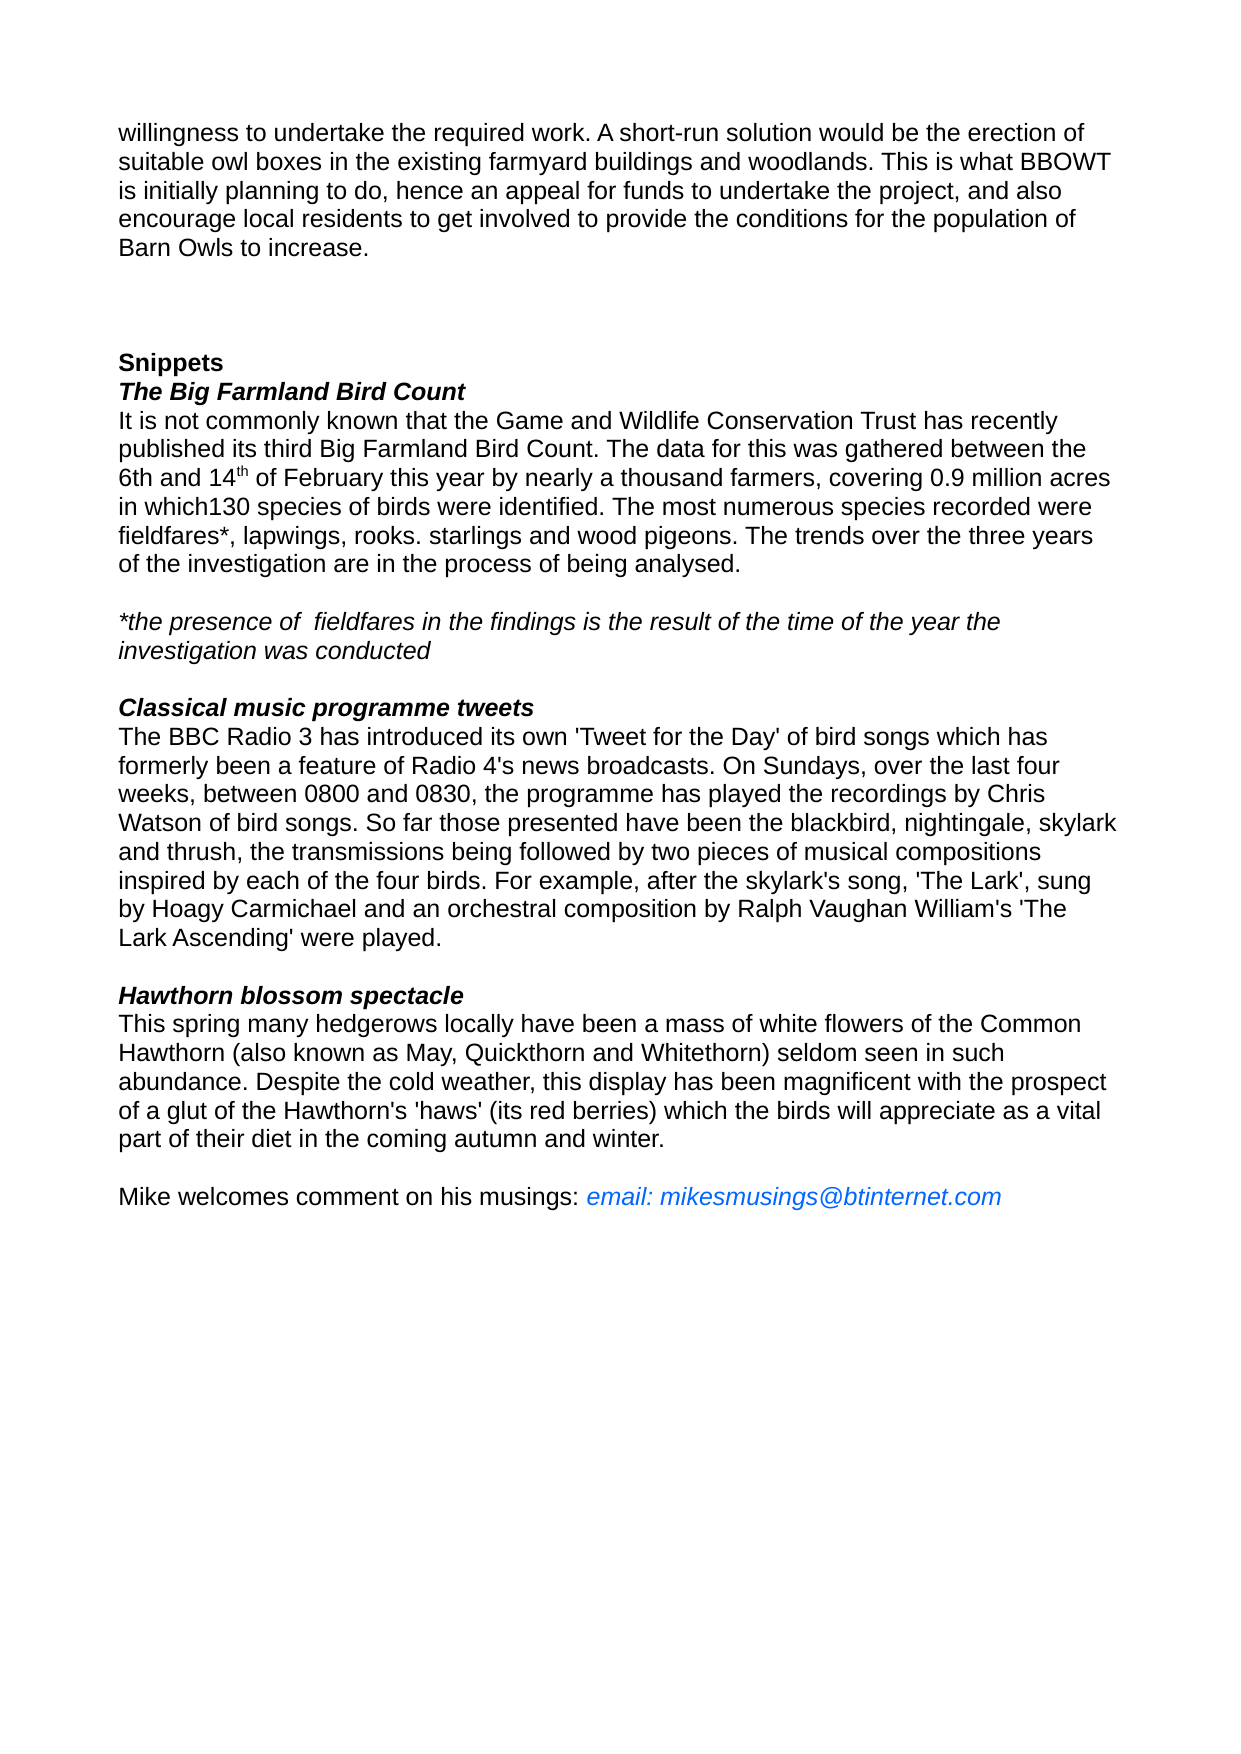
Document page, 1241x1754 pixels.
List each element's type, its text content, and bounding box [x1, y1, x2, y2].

text Mike welcomes comment on his musings: email: mikesmusings@btinternet.com [118, 1182, 1122, 1211]
text *the presence of fieldfares in the findings is the result of the time of the year the investigation was conducted [118, 607, 1122, 664]
text willingness to undertake the required work. A short-run solution would be the erection of suitable owl boxes in the existing farmyard buildings and woodlands. This is what BBOWT is initially planning to do, hence an appeal for funds to undertake the project, and also encourage local residents to get involved to provide the conditions for the population of Barn Owls to increase. [118, 118, 1122, 262]
text This spring many hedgerows locally have been a mass of white flowers of the Common Hawthorn (also known as May, Quickthorn and Whitethorn) seldom seen in such abundance. Despite the cold weather, this display has been magnificent with the prospect of a glut of the Hawthorn's 'haws' (its red berries) which the birds will appreciate as a vital part of their diet in the coming autumn and winter. [118, 1009, 1122, 1153]
text Hawthorn blossom spectacle [118, 981, 1122, 1009]
text It is not commonly known that the Game and Wildlife Conservation Trust has recently published its third Big Farmland Bird Count. The data for this was gathered between the 6th and 14th of February this year by nearly a thousand farmers, covering 0.9 million acres in which130 species of birds were identified. The most numerous species recorded were fieldfares*, lapwings, rooks. starlings and wood pigeons. The trends over the three years of the investigation are in the process of being analysed. [118, 406, 1122, 578]
text The BBC Radio 3 has introduced its own 'Tweet for the Day' of bird songs which has formerly been a feature of Radio 4's news broadcasts. On Sundays, over the last four weeks, between 0800 and 0830, the programme has played the recordings by Chris Watson of bird songs. So far those presented have been the blackbird, nightingale, skylark and thrush, the transmissions being followed by two pieces of musical compositions inspired by each of the four birds. For example, after the skylark's song, 'The Lark', sung by Hoagy Carmichael and an orchestral composition by Ralph Vaughan William's 'The Lark Ascending' were played. [118, 722, 1122, 952]
text The Big Farmland Bird Count [118, 377, 1122, 406]
text Snippets [118, 348, 1122, 377]
text Classical music programme tweets [118, 693, 1122, 722]
